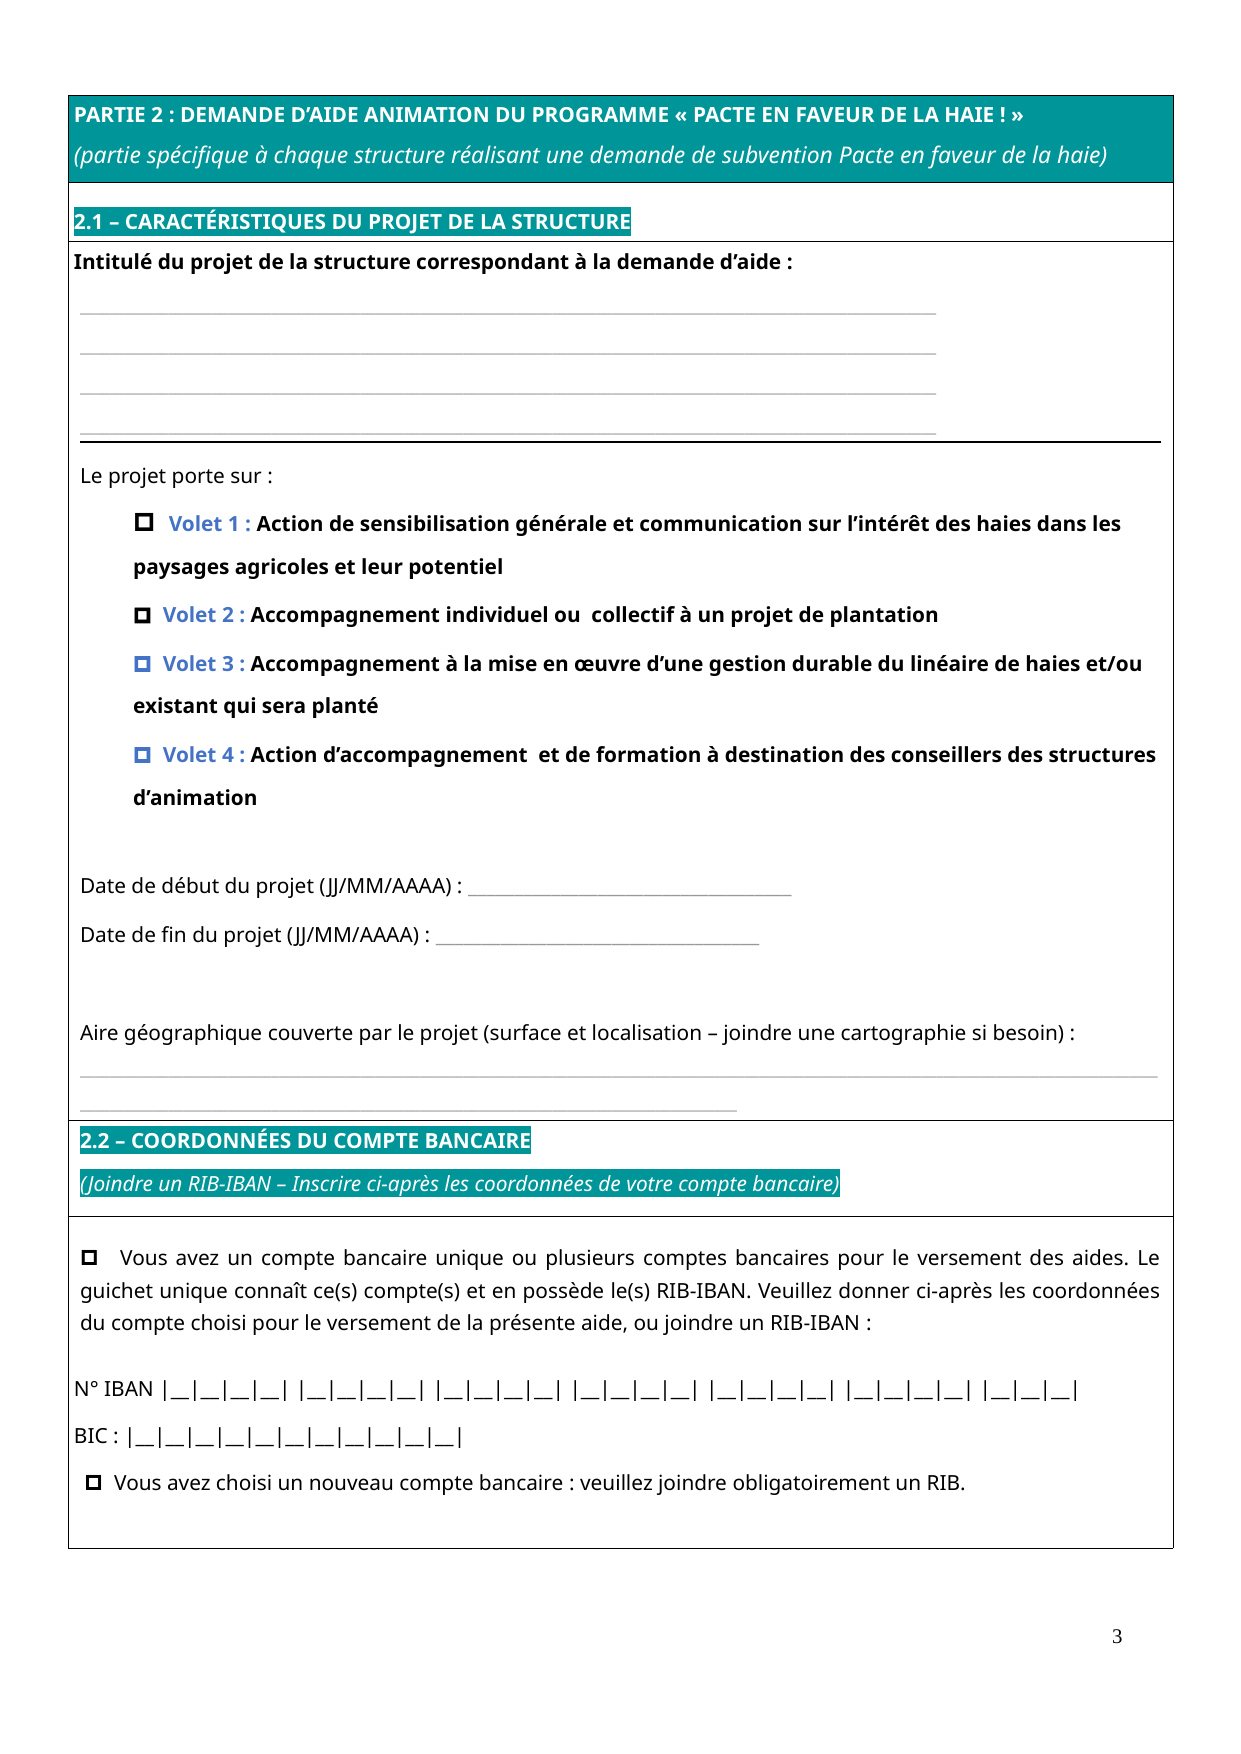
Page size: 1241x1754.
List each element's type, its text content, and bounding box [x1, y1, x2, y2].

table_cell Intitulé du projet de la structure correspondant à la demande d’aide : ____________________________________________________________________________________________________________________ ____________________________________________________________________________________________________________________ ____________________________________________________________________________________________________________________ ____________________________________________________________________________________________________________________ Le projet porte sur : p Volet 1 : Action de sensibilisation générale et communication sur l’intérêt des haies dans les paysages agricoles et leur potentiel p Volet 2 : Accompagnement individuel ou collectif à un projet de plantation p Volet 3 : Accompagnement à la mise en œuvre d’une gestion durable du linéaire de haies et/ou existant qui sera planté p Volet 4 : Action d’accompagnement et de formation à destination des conseillers des structures d’animation Date de début du projet (JJ/MM/AAAA) : ___________________________________ Date de fin du projet (JJ/MM/AAAA) : ___________________________________ Aire géographique couverte par le projet (surface et localisation – joindre une cartographie si besoin) : ___________________________________________________________________________________________________________________________________________________________________________________________________________________________________________ [69, 242, 1173, 1120]
table_cell 2.1 – CARACTÉRISTIQUES DU PROJET DE LA STRUCTURE [69, 183, 1173, 241]
table_cell p Vous avez un compte bancaire unique ou plusieurs comptes bancaires pour le versement des aides. Le guichet unique connaît ce(s) compte(s) et en possède le(s) RIB-IBAN. Veuillez donner ci-après les coordonnées du compte choisi pour le versement de la présente aide, ou joindre un RIB-IBAN : N° IBAN |__|__|__|__| |__|__|__|__| |__|__|__|__| |__|__|__|__| |__|__|__|__| |__|__|__|__| |__|__|__| BIC : |__|__|__|__|__|__|__|__|__|__|__| p Vous avez choisi un nouveau compte bancaire : veuillez joindre obligatoirement un RIB. [69, 1217, 1173, 1547]
table_cell 2.2 – COORDONNÉES DU COMPTE BANCAIRE (Joindre un RIB-IBAN – Inscrire ci-après les coordonnées de votre compte bancaire) [69, 1121, 1173, 1216]
table_header Partie 2 : DEMANDE d’aide ANIMATION DU PROGRAMME « PACTE EN FAVEUR DE LA HAIE ! » (partie spécifique à chaque structure réalisant une demande de subvention Pacte en faveur de la haie) [69, 96, 1173, 182]
